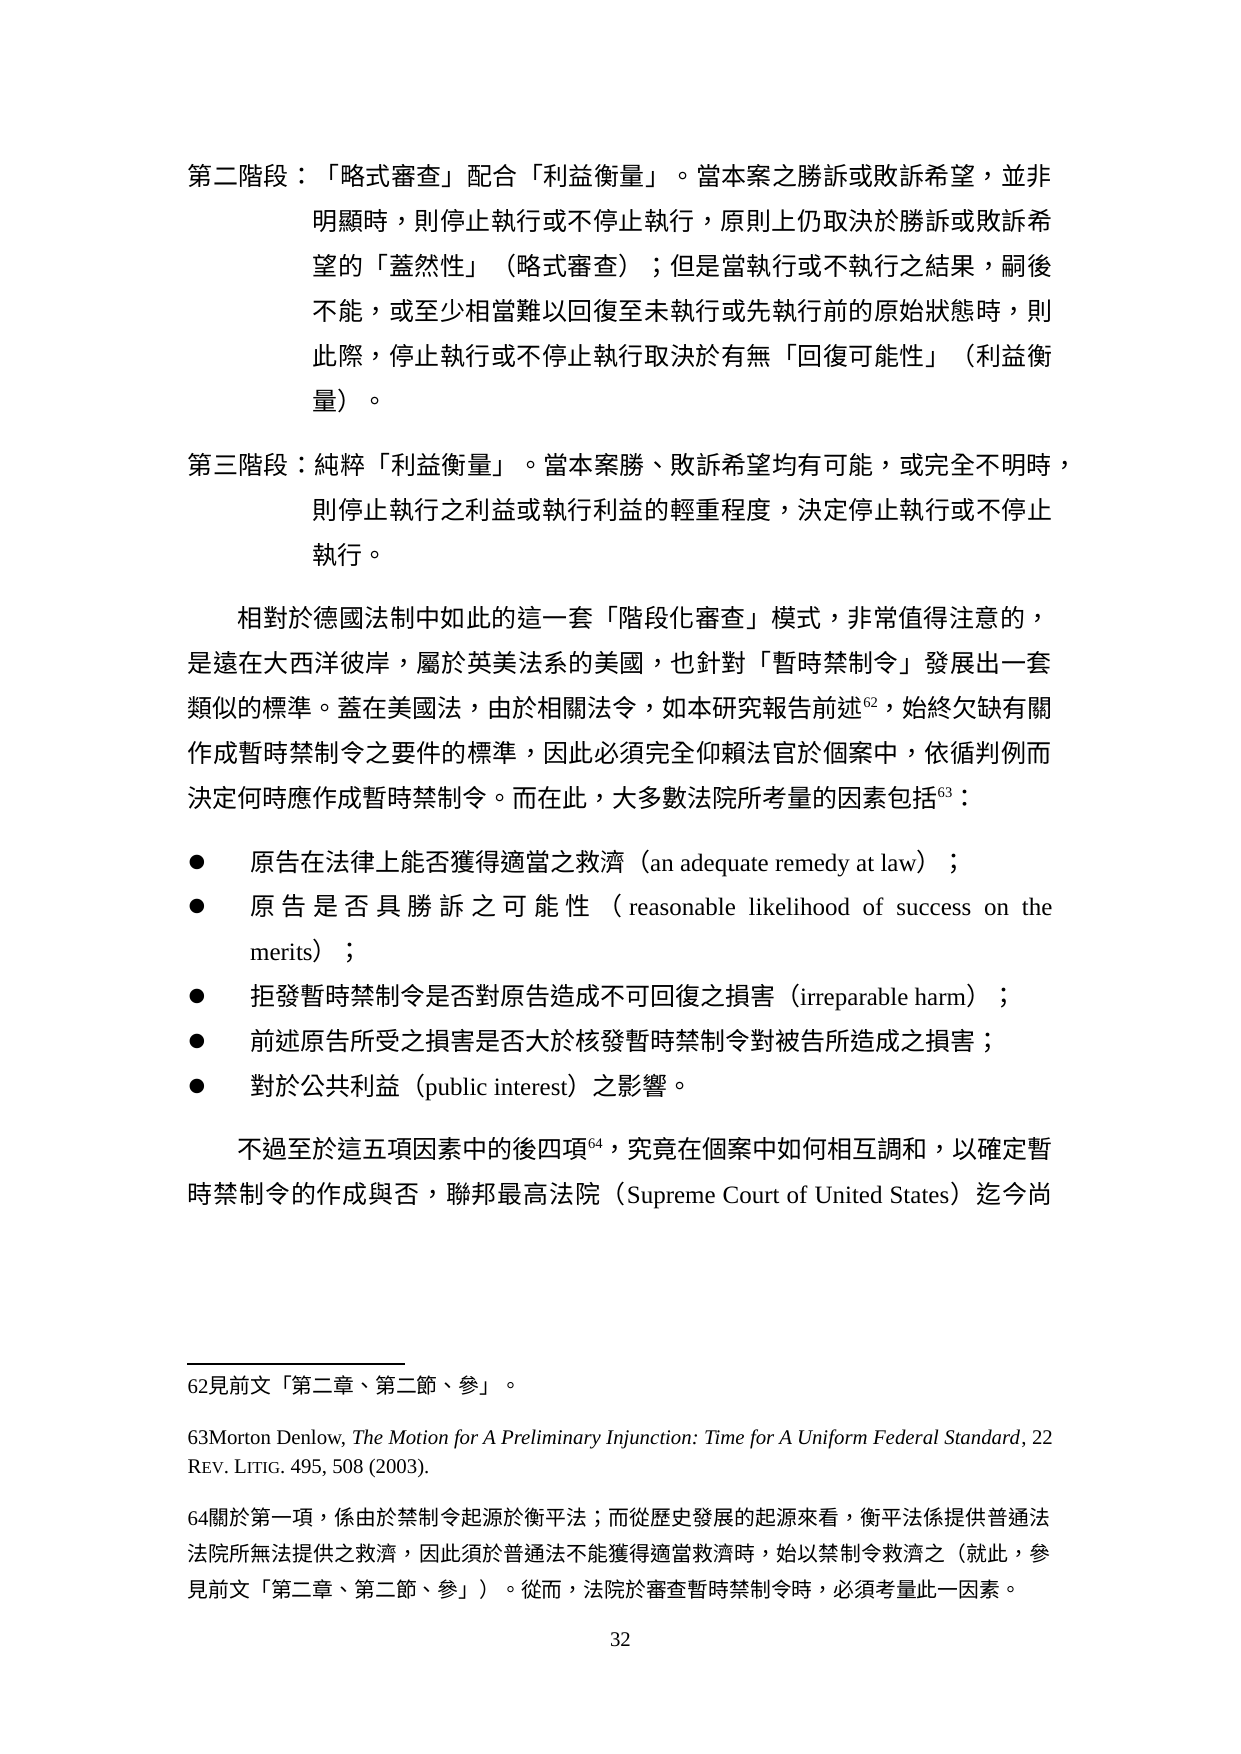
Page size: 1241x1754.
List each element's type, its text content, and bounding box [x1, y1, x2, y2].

list 對於公共利益（public interest）之影響。 [187, 1059, 1053, 1097]
text Morton Denlow, The Motion for A Preliminary Injunction: Time for A Uniform Federal Standard, 22 Rev. Litig. 495, 508 (2003). [187, 1425, 1053, 1478]
list 原告在法律上能否獲得適當之救濟（an adequate remedy at law）； [187, 835, 1053, 873]
list 拒發暫時禁制令是否對原告造成不可回復之損害（irreparable harm）； [187, 970, 1053, 1007]
text 第三階段：純粹「利益衡量」。當本案勝、敗訴希望均有可能，或完全不明時，則停止執行之利益或執行利益的輕重程度，決定停止執行或不停止執行。 [187, 438, 1053, 566]
text 不過至於這五項因素中的後四項，究竟在個案中如何相互調和，以確定暫時禁制令的作成與否，聯邦最高法院（Supreme Court of United States）迄今尚無統一見解，而為學說所批評；因此各個聯邦巡迴上訴法院（United States Circuit Courts of Appeals）遂必須各自發展出不同的審查標準。雖然這些標準，各有擅長，不過其中，「本案勝訴可能性」與「權衡雙方當事人間所受損害」等兩項因素如何相互調整其比例，則始終是爭議的焦點。在此，例如聯邦第七巡迴上訴法院之Richard A. Posner法官，極強力主張「比例調整法（sliding-scale method）」，並且為其理論提供一套公式；亦即僅有在「P×Hp > (1－P)×Hd」的情形始得作成暫時禁制令。其中，P代表勝訴可能性；Hp代表若拒絕作成暫時禁制令時，原告所受之傷害；而Hd，則代表若作成暫時禁制令時，被告所受之傷害。由於暫時禁制令之作成，貴在迅速，在欠缺足夠資訊的情形下，誤判之風險極高，因此法官必須比較誤判可能造成的成本。Posner法官，最後甚至在American Hospital Supply Corporation v. Hosp. Products Ltd.案中採取此一見解。 [187, 1122, 1053, 1205]
text 第二階段：「略式審查」配合「利益衡量」。當本案之勝訴或敗訴希望，並非明顯時，則停止執行或不停止執行，原則上仍取決於勝訴或敗訴希望的「蓋然性」（略式審查）；但是當執行或不執行之結果，嗣後不能，或至少相當難以回復至未執行或先執行前的原始狀態時，則此際，停止執行或不停止執行取決於有無「回復可能性」（利益衡量）。 [187, 150, 1053, 412]
list 前述原告所受之損害是否大於核發暫時禁制令對被告所造成之損害； [187, 1014, 1053, 1052]
text 見前文「第二章、第二節、參」。 [187, 1370, 1053, 1400]
list 原告是否具勝訴之可能性（reasonable likelihood of success on the merits）； [187, 880, 1053, 962]
text 相對於德國法制中如此的這一套「階段化審查」模式，非常值得注意的，是遠在大西洋彼岸，屬於英美法系的美國，也針對「暫時禁制令」發展出一套類似的標準。蓋在美國法，由於相關法令，如本研究報告前述，始終欠缺有關作成暫時禁制令之要件的標準，因此必須完全仰賴法官於個案中，依循判例而決定何時應作成暫時禁制令。而在此，大多數法院所考量的因素包括： [187, 592, 1053, 809]
text 關於第一項，係由於禁制令起源於衡平法；而從歷史發展的起源來看，衡平法係提供普通法法院所無法提供之救濟，因此須於普通法不能獲得適當救濟時，始以禁制令救濟之（就此，參見前文「第二章、第二節、參」）。從而，法院於審查暫時禁制令時，必須考量此一因素。 [187, 1501, 1053, 1604]
